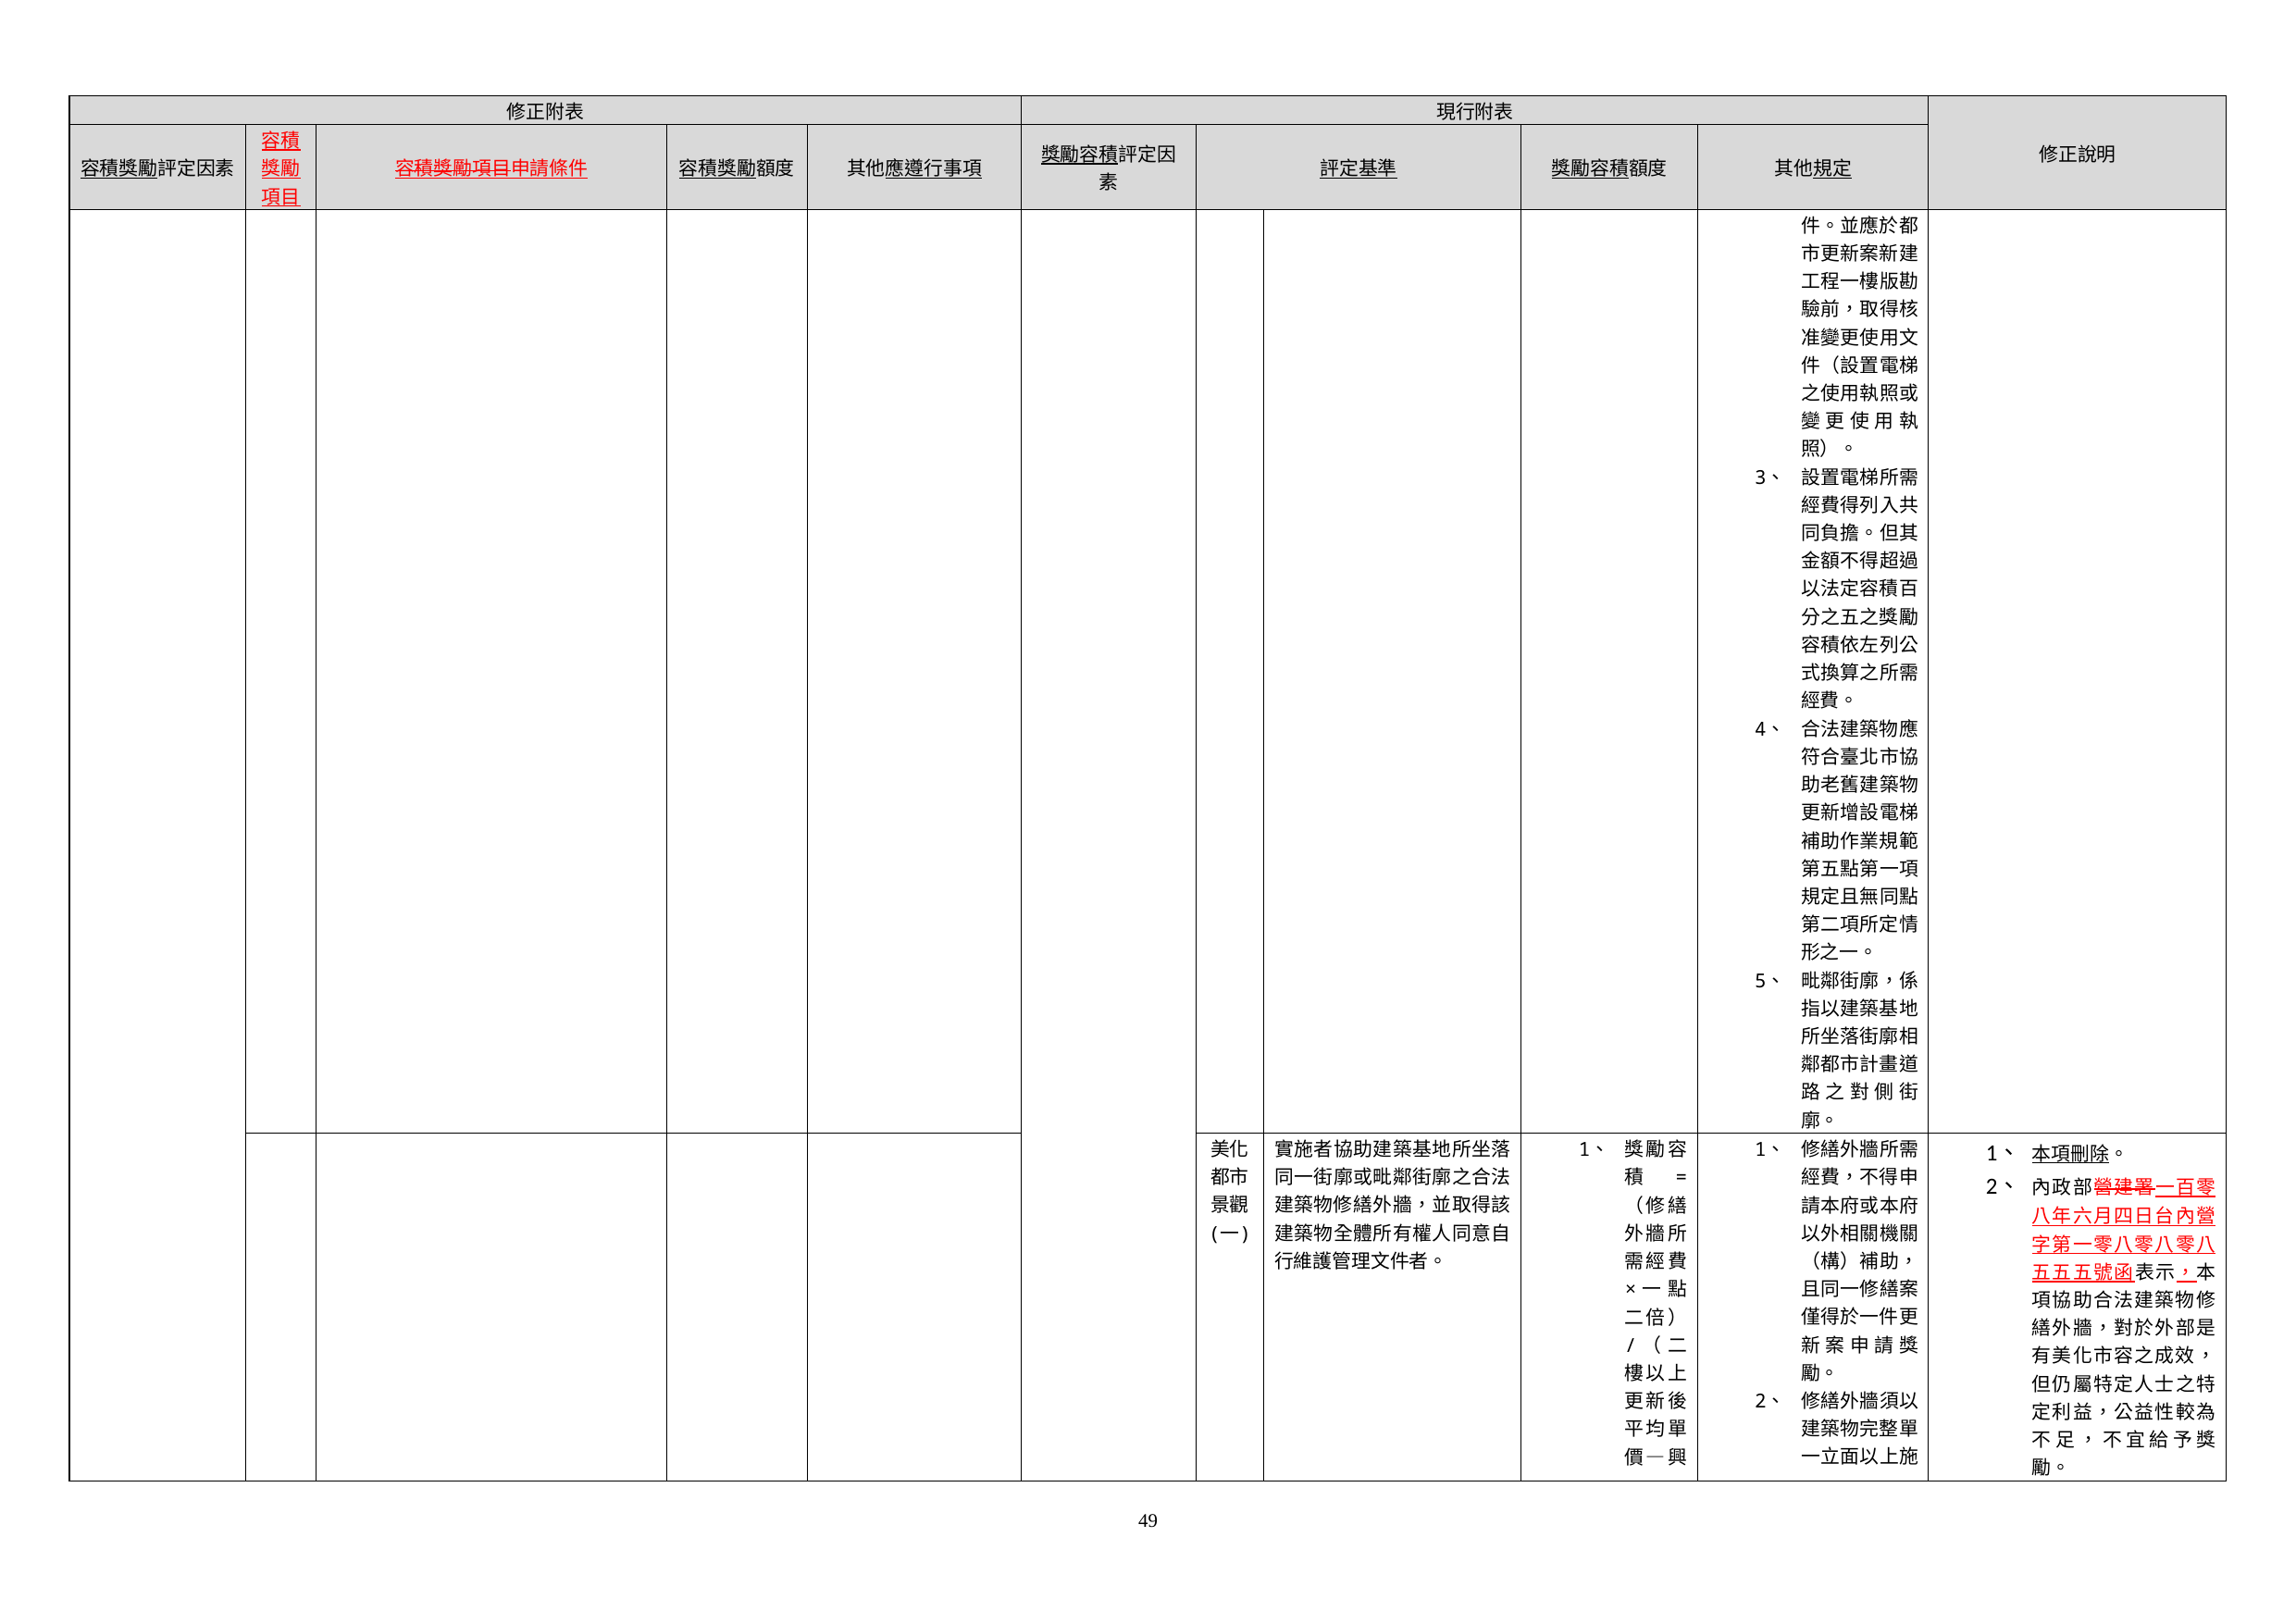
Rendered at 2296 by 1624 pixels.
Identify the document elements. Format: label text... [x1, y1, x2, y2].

table_cell 修繕外牆所需經費，不得申請本府或本府以外相關機關（構）補助，且同一修繕案僅得於一件更新案申請獎勵。 修繕外牆須以建築物完整單一立面以上施作，始得申請本項獎勵。 申請本項獎勵者，實施者應於都市更新事業計畫核定前，依建築管理法令取得修繕外牆之同意變更文件（變更使用執照（圖說審查））或依臺北市一定規模以下建築物免辦理變更使用執照管理辦法審核圖說，及該合法建築物之土地及建築物全體所有權人同意自行維護管理之文件。並應於都市更新案新建工程一樓版勘驗前，取得核准變更使用文件（修繕外牆之變更使用執照或同意備查文件)。 修繕外牆所需經費得列入共同負擔。但其金額不得超過以法定容積百分之五之獎勵容積依左列公式換算之所需經費。 合法建築物應符合下列規定且無臺北市協助老舊建築物修繕補助作業規範第四點第三項所定情形之一： （一）至少一棟，且作為住宅使用比例達整棟二分之一以上之建築物。 （二）屋齡達二十年以上（以使用執照發照日期為準）。但經臺北市建築管理工程處通知建物外牆安全列管在案之建築物，不在此限。 毗鄰街廓，係指以建築基地所坐落街廓相鄰都市計畫道路之對側街廓。 [1698, 1134, 1928, 1481]
table_cell 容積獎勵項目 [246, 125, 316, 209]
table_cell [667, 1134, 807, 1481]
table_cell [1197, 210, 1263, 1133]
table_cell [316, 210, 666, 1133]
table_cell 實施者協助建築基地所坐落同一街廓或毗鄰街廓之合法建築物修繕外牆，並取得該建築物全體所有權人同意自行維護管理文件者。 [1264, 1134, 1520, 1481]
table_header 修正說明 [1929, 96, 2226, 209]
table_cell 獎勵容積評定因素 [1022, 125, 1196, 209]
table_cell 獎勵容積=（修繕外牆所需經費×一點二倍）/（二樓以上更新後平均單價—興建成本—管銷費用)。 本項獎勵以法定容積百分之五為上限。 [1521, 1134, 1697, 1481]
table_cell [70, 210, 245, 1481]
table_header 現行附表 [1022, 96, 1928, 124]
table_cell 容積獎勵項目申請條件 [316, 125, 666, 209]
table_cell [1929, 210, 2226, 1133]
table_cell [808, 1134, 1021, 1481]
table_cell [316, 1134, 666, 1481]
table_cell 評定基準 [1197, 125, 1520, 209]
table_cell 容積獎勵評定因素 [70, 125, 245, 209]
table_cell [1264, 210, 1520, 1133]
table_cell [1022, 210, 1196, 1481]
table_cell 容積獎勵額度 [667, 125, 807, 209]
table_header 修正附表 [70, 96, 1021, 124]
table_cell 設置電梯所需經費，不得申請本府或本府以外相關機關（構）補助，且同一電梯僅得於一件更新案申請獎勵。 申請本項獎勵者，實施者應於都市更新事業計畫核定前，依建築管理法令取得設置電梯之同意變更文件（雜項執照或變更使用執照（圖說審查））及該合法建築物之土地及建築物全體所有權人同意自行維護管理之文件。並應於都市更新案新建工程一樓版勘驗前，取得核准變更使用文件（設置電梯之使用執照或變更使用執照）。 設置電梯所需經費得列入共同負擔。但其金額不得超過以法定容積百分之五之獎勵容積依左列公式換算之所需經費。 合法建築物應符合臺北市協助老舊建築物更新增設電梯補助作業規範第五點第一項規定且無同點第二項所定情形之一。 毗鄰街廓，係指以建築基地所坐落街廓相鄰都市計畫道路之對側街廓。 [1698, 210, 1928, 1133]
table_cell 獎勵容積額度 [1521, 125, 1697, 209]
table_cell [1521, 210, 1697, 1133]
table_cell [808, 210, 1021, 1133]
table_cell 本項刪除。 內政部營建署一百零八年六月四日台內營字第一零八零八零八五五五號函表示，本項協助合法建築物修繕外牆，對於外部是有美化市容之成效，但仍屬特定人士之特定利益，公益性較為不足，不宜給予獎勵。 經考量本項獎勵執行層面及獎勵額度認定上較為不確定，易造成都市更新案推動之不穩定，與中央給予獎勵額度明確化之原則違背，故刪除本項獎勵。 [1929, 1134, 2226, 1481]
table_cell 其他應遵行事項 [808, 125, 1021, 209]
table_cell [667, 210, 807, 1133]
table_cell [246, 210, 316, 1133]
table_cell [246, 1134, 316, 1481]
table_cell 美化都市景觀 (一) [1197, 1134, 1263, 1481]
table_cell 其他規定 [1698, 125, 1928, 209]
